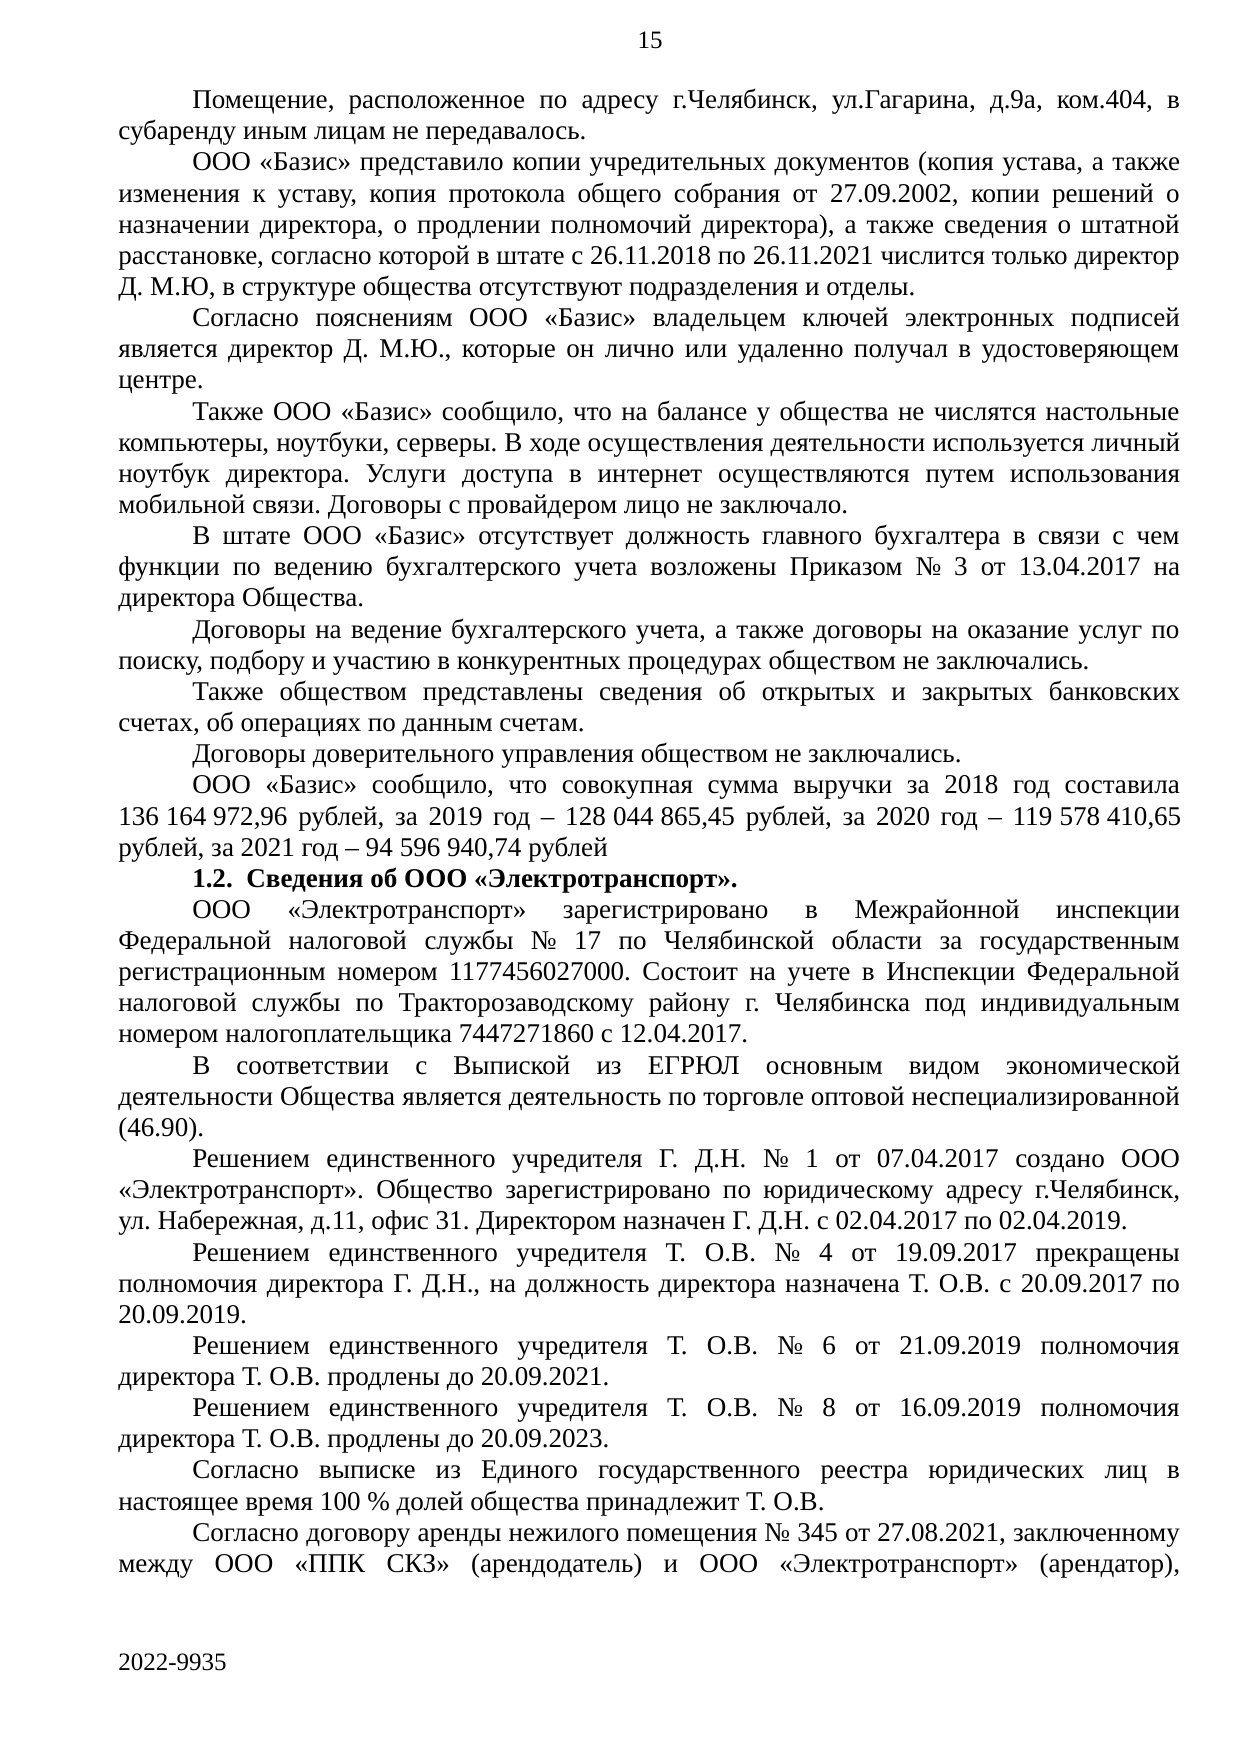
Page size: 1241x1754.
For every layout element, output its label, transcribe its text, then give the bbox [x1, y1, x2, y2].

text Решением единственного учредителя Г. Д.Н. № 1 от 07.04.2017 создано ООО «Электротранспорт». Общество зарегистрировано по юридическому адресу г.Челябинск, ул. Набережная, д.11, офис 31. Директором назначен Г. Д.Н. с 02.04.2017 по 02.04.2019. [118, 1142, 1181, 1236]
text ООО «Базис» представило копии учредительных документов (копия устава, а также изменения к уставу, копия протокола общего собрания от 27.09.2002, копии решений о назначении директора, о продлении полномочий директора), а также сведения о штатной расстановке, согласно которой в штате с 26.11.2018 по 26.11.2021 числится только директор Д. М.Ю, в структуре общества отсутствуют подразделения и отделы. [118, 146, 1181, 301]
text ООО «Базис» сообщило, что совокупная сумма выручки за 2018 год составила 136 164 972,96 рублей, за 2019 год – 128 044 865,45 рублей, за 2020 год – 119 578 410,65 рублей, за 2021 год – 94 596 940,74 рублей [118, 768, 1181, 862]
text Решением единственного учредителя Т. О.В. № 4 от 19.09.2017 прекращены полномочия директора Г. Д.Н., на должность директора назначена Т. О.В. с 20.09.2017 по 20.09.2019. [118, 1236, 1181, 1329]
text ООО «Электротранспорт» зарегистрировано в Межрайонной инспекции Федеральной налоговой службы № 17 по Челябинской области за государственным регистрационным номером 1177456027000. Состоит на учете в Инспекции Федеральной налоговой службы по Тракторозаводскому району г. Челябинска под индивидуальным номером налогоплательщика 7447271860 с 12.04.2017. [118, 893, 1181, 1049]
text Согласно выписке из Единого государственного реестра юридических лиц в настоящее время 100 % долей общества принадлежит Т. О.В. [118, 1454, 1181, 1516]
text Согласно пояснениям ООО «Базис» владельцем ключей электронных подписей является директор Д. М.Ю., которые он лично или удаленно получал в удостоверяющем центре. [118, 301, 1181, 395]
text Также обществом представлены сведения об открытых и закрытых банковских счетах, об операциях по данным счетам. [118, 675, 1181, 737]
text Решением единственного учредителя Т. О.В. № 8 от 16.09.2019 полномочия директора Т. О.В. продлены до 20.09.2023. [118, 1391, 1181, 1454]
text В соответствии с Выпиской из ЕГРЮЛ основным видом экономической деятельности Общества является деятельность по торговле оптовой неспециализированной (46.90). [118, 1049, 1181, 1142]
text 1.2. Сведения об ООО «Электротранспорт». [118, 862, 1181, 893]
text Договоры на ведение бухгалтерского учета, а также договоры на оказание услуг по поиску, подбору и участию в конкурентных процедурах обществом не заключались. [118, 613, 1181, 675]
text В штате ООО «Базис» отсутствует должность главного бухгалтера в связи с чем функции по ведению бухгалтерского учета возложены Приказом № 3 от 13.04.2017 на директора Общества. [118, 519, 1181, 613]
text Решением единственного учредителя Т. О.В. № 6 от 21.09.2019 полномочия директора Т. О.В. продлены до 20.09.2021. [118, 1329, 1181, 1391]
text Согласно договору аренды нежилого помещения № 345 от 27.08.2021, заключенному между ООО «ППК СКЗ» (арендодатель) и ООО «Электротранспорт» (арендатор), [118, 1516, 1181, 1578]
text Помещение, расположенное по адресу г.Челябинск, ул.Гагарина, д.9а, ком.404, в субаренду иным лицам не передавалось. [118, 83, 1181, 146]
text Договоры доверительного управления обществом не заключались. [118, 737, 1181, 768]
text Также ООО «Базис» сообщило, что на балансе у общества не числятся настольные компьютеры, ноутбуки, серверы. В ходе осуществления деятельности используется личный ноутбук директора. Услуги доступа в интернет осуществляются путем использования мобильной связи. Договоры с провайдером лицо не заключало. [118, 395, 1181, 519]
